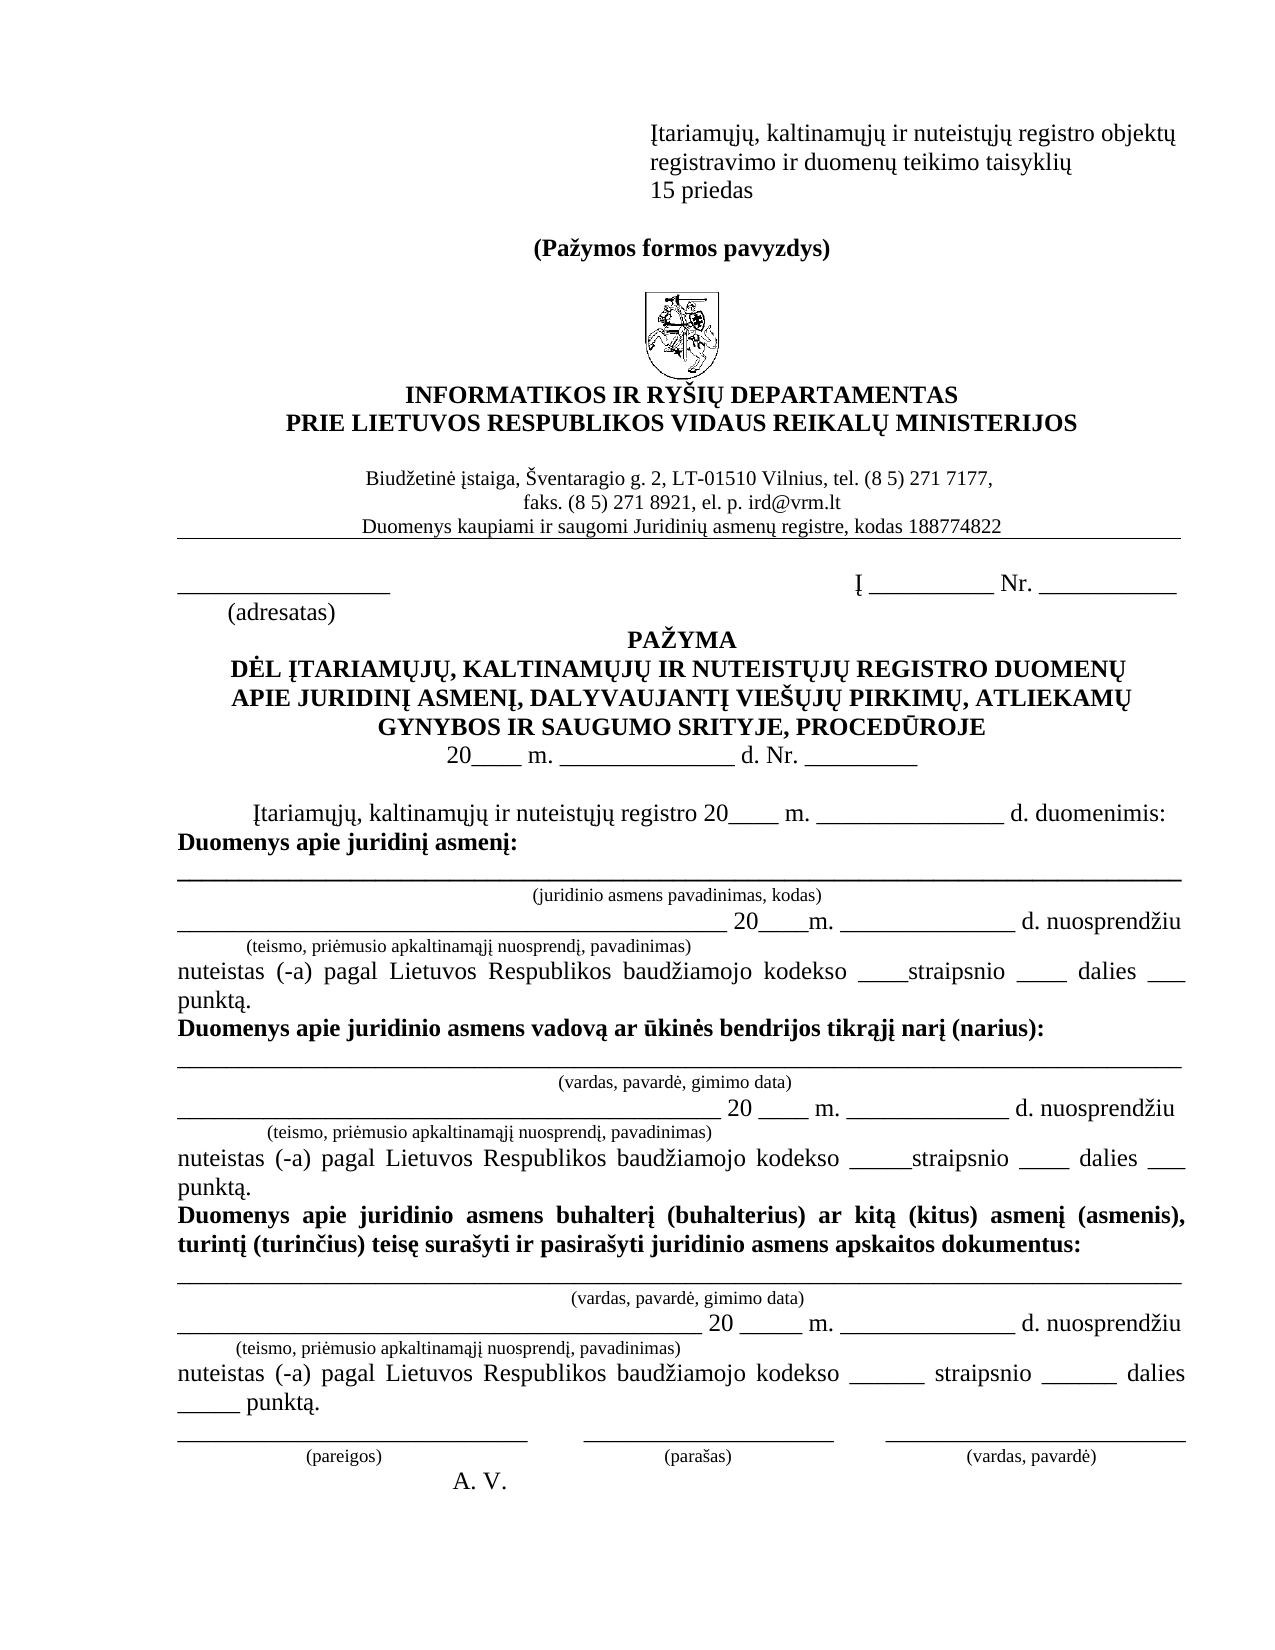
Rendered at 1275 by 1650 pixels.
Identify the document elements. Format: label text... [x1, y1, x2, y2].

text PRIE LIETUVOS RESPUBLIKOS VIDAUS REIKALŲ MINISTERIJOS [177, 408, 1186, 437]
text DĖL ĮTARIAMŲJŲ, KALTINAMŲJŲ IR NUTEISTŲJŲ REGISTRO DUOMENŲ [177, 654, 1186, 683]
text _________________ Į __________ Nr. ___________ [177, 568, 1186, 597]
text (adresatas) [177, 597, 1186, 625]
text APIE JURIDINĮ ASMENĮ, DALYVAUJANTĮ VIEŠŲJŲ PIRKIMŲ, ATLIEKAMŲ GYNYBOS IR SAUGUMO SRITYJE, PROCEDŪROJE [177, 683, 1186, 740]
text 20 _____ m. ______________ d. nuosprendžiu [177, 1308, 1186, 1337]
text INFORMATIKOS IR RYŠIŲ DEPARTAMENTAS [177, 380, 1186, 408]
text 20____ m. ______________ d. Nr. _________ [177, 740, 1186, 769]
text PAŽYMA [177, 625, 1186, 654]
text Įtariamųjų, kaltinamųjų ir nuteistųjų registro objektų [650, 118, 1186, 147]
text A. V. [177, 1466, 1186, 1495]
text 20 ____ m. _____________ d. nuosprendžiu [177, 1093, 1186, 1121]
text faks. (8 5) 271 8921, el. p. ird@vrm.lt [177, 490, 1186, 514]
table_header [177, 539, 1181, 568]
text nuteistas (-a) pagal Lietuvos Respublikos baudžiamojo kodekso _____straipsnio ____ dalies ___ punktą. [177, 1143, 1186, 1200]
text (pareigos) (parašas) (vardas, pavardė) [177, 1445, 1186, 1466]
text 15 priedas [177, 176, 1186, 204]
text (vardas, pavardė, gimimo data) [177, 1287, 1186, 1308]
text (teismo, priėmusio apkaltinamąjį nuosprendį, pavadinimas) [177, 1337, 1186, 1358]
text Duomenys apie juridinį asmenį: [177, 827, 1186, 855]
text Duomenys apie juridinio asmens vadovą ar ūkinės bendrijos tikrąjį narį (narius): [177, 1013, 1186, 1042]
text (juridinio asmens pavadinimas, kodas) [177, 884, 1186, 906]
text (teismo, priėmusio apkaltinamąjį nuosprendį, pavadinimas) [177, 1121, 1186, 1143]
text ____________________________ ____________________ ________________________ [177, 1416, 1186, 1445]
text (vardas, pavardė, gimimo data) [177, 1071, 1186, 1093]
text (Pažymos formos pavyzdys) [177, 233, 1186, 262]
text 20____m. ______________ d. nuosprendžiu [177, 906, 1186, 934]
text (teismo, priėmusio apkaltinamąjį nuosprendį, pavadinimas) [177, 934, 1186, 956]
text Biudžetinė įstaiga, Šventaragio g. 2, LT-01510 Vilnius, tel. (8 5) 271 7177, [177, 466, 1186, 490]
text nuteistas (-a) pagal Lietuvos Respublikos baudžiamojo kodekso ______ straipsnio ______ dalies _____ punktą. [177, 1358, 1186, 1416]
text nuteistas (-a) pagal Lietuvos Respublikos baudžiamojo kodekso ____straipsnio ____ dalies ___ punktą. [177, 956, 1186, 1013]
text Įtariamųjų, kaltinamųjų ir nuteistųjų registro 20____ m. _______________ d. duomenimis: [177, 798, 1186, 827]
text Duomenys apie juridinio asmens buhalterį (buhalterius) ar kitą (kitus) asmenį (asmenis), turintį (turinčius) teisę surašyti ir pasirašyti juridinio asmens apskaitos dokumentus: [177, 1200, 1186, 1258]
text registravimo ir duomenų teikimo taisyklių [650, 147, 1186, 176]
text Duomenys kaupiami ir saugomi Juridinių asmenų registre, kodas 188774822 [177, 514, 1186, 538]
